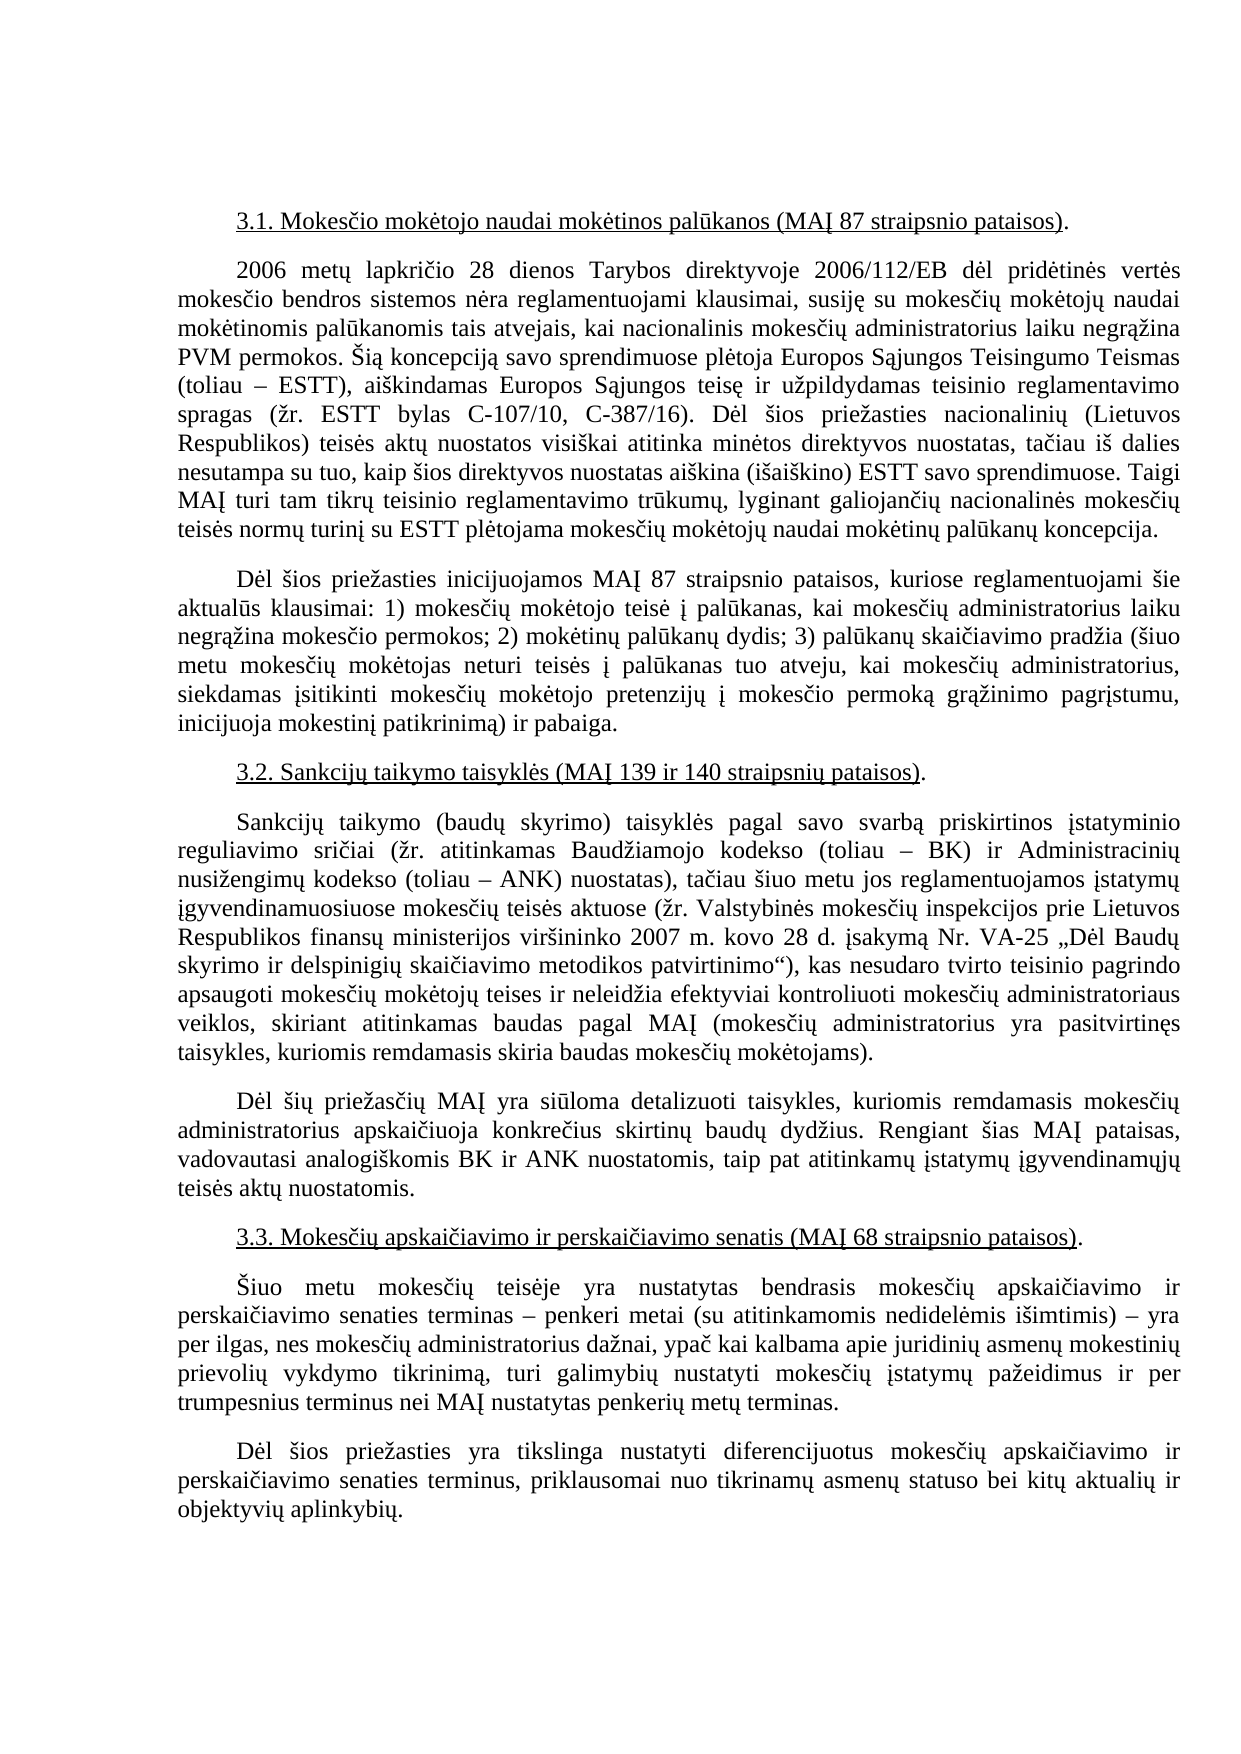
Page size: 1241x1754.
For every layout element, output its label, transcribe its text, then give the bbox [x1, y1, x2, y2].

text 3.2. Sankcijų taikymo taisyklės (MAĮ 139 ir 140 straipsnių pataisos). [177, 757, 1181, 786]
text 3.1. Mokesčio mokėtojo naudai mokėtinos palūkanos (MAĮ 87 straipsnio pataisos). [177, 206, 1181, 235]
text Dėl šios priežasties inicijuojamos MAĮ 87 straipsnio pataisos, kuriose reglamentuojami šie aktualūs klausimai: 1) mokesčių mokėtojo teisė į palūkanas, kai mokesčių administratorius laiku negrąžina mokesčio permokos; 2) mokėtinų palūkanų dydis; 3) palūkanų skaičiavimo pradžia (šiuo metu mokesčių mokėtojas neturi teisės į palūkanas tuo atveju, kai mokesčių administratorius, siekdamas įsitikinti mokesčių mokėtojo pretenzijų į mokesčio permoką grąžinimo pagrįstumu, inicijuoja mokestinį patikrinimą) ir pabaiga. [177, 564, 1181, 736]
text 2006 metų lapkričio 28 dienos Tarybos direktyvoje 2006/112/EB dėl pridėtinės vertės mokesčio bendros sistemos nėra reglamentuojami klausimai, susiję su mokesčių mokėtojų naudai mokėtinomis palūkanomis tais atvejais, kai nacionalinis mokesčių administratorius laiku negrąžina PVM permokos. Šią koncepciją savo sprendimuose plėtoja Europos Sąjungos Teisingumo Teismas (toliau – ESTT), aiškindamas Europos Sąjungos teisę ir užpildydamas teisinio reglamentavimo spragas (žr. ESTT bylas C-107/10, C-387/16). Dėl šios priežasties nacionalinių (Lietuvos Respublikos) teisės aktų nuostatos visiškai atitinka minėtos direktyvos nuostatas, tačiau iš dalies nesutampa su tuo, kaip šios direktyvos nuostatas aiškina (išaiškino) ESTT savo sprendimuose. Taigi MAĮ turi tam tikrų teisinio reglamentavimo trūkumų, lyginant galiojančių nacionalinės mokesčių teisės normų turinį su ESTT plėtojama mokesčių mokėtojų naudai mokėtinų palūkanų koncepcija. [177, 256, 1181, 543]
text Dėl šios priežasties yra tikslinga nustatyti diferencijuotus mokesčių apskaičiavimo ir perskaičiavimo senaties terminus, priklausomai nuo tikrinamų asmenų statuso bei kitų aktualių ir objektyvių aplinkybių. [177, 1436, 1181, 1523]
text 3.3. Mokesčių apskaičiavimo ir perskaičiavimo senatis (MAĮ 68 straipsnio pataisos). [177, 1222, 1181, 1251]
text Šiuo metu mokesčių teisėje yra nustatytas bendrasis mokesčių apskaičiavimo ir perskaičiavimo senaties terminas – penkeri metai (su atitinkamomis nedidelėmis išimtimis) – yra per ilgas, nes mokesčių administratorius dažnai, ypač kai kalbama apie juridinių asmenų mokestinių prievolių vykdymo tikrinimą, turi galimybių nustatyti mokesčių įstatymų pažeidimus ir per trumpesnius terminus nei MAĮ nustatytas penkerių metų terminas. [177, 1272, 1181, 1416]
text Dėl šių priežasčių MAĮ yra siūloma detalizuoti taisykles, kuriomis remdamasis mokesčių administratorius apskaičiuoja konkrečius skirtinų baudų dydžius. Rengiant šias MAĮ pataisas, vadovautasi analogiškomis BK ir ANK nuostatomis, taip pat atitinkamų įstatymų įgyvendinamųjų teisės aktų nuostatomis. [177, 1086, 1181, 1201]
text Sankcijų taikymo (baudų skyrimo) taisyklės pagal savo svarbą priskirtinos įstatyminio reguliavimo sričiai (žr. atitinkamas Baudžiamojo kodekso (toliau – BK) ir Administracinių nusižengimų kodekso (toliau – ANK) nuostatas), tačiau šiuo metu jos reglamentuojamos įstatymų įgyvendinamuosiuose mokesčių teisės aktuose (žr. Valstybinės mokesčių inspekcijos prie Lietuvos Respublikos finansų ministerijos viršininko 2007 m. kovo 28 d. įsakymą Nr. VA-25 „Dėl Baudų skyrimo ir delspinigių skaičiavimo metodikos patvirtinimo“), kas nesudaro tvirto teisinio pagrindo apsaugoti mokesčių mokėtojų teises ir neleidžia efektyviai kontroliuoti mokesčių administratoriaus veiklos, skiriant atitinkamas baudas pagal MAĮ (mokesčių administratorius yra pasitvirtinęs taisykles, kuriomis remdamasis skiria baudas mokesčių mokėtojams). [177, 807, 1181, 1066]
